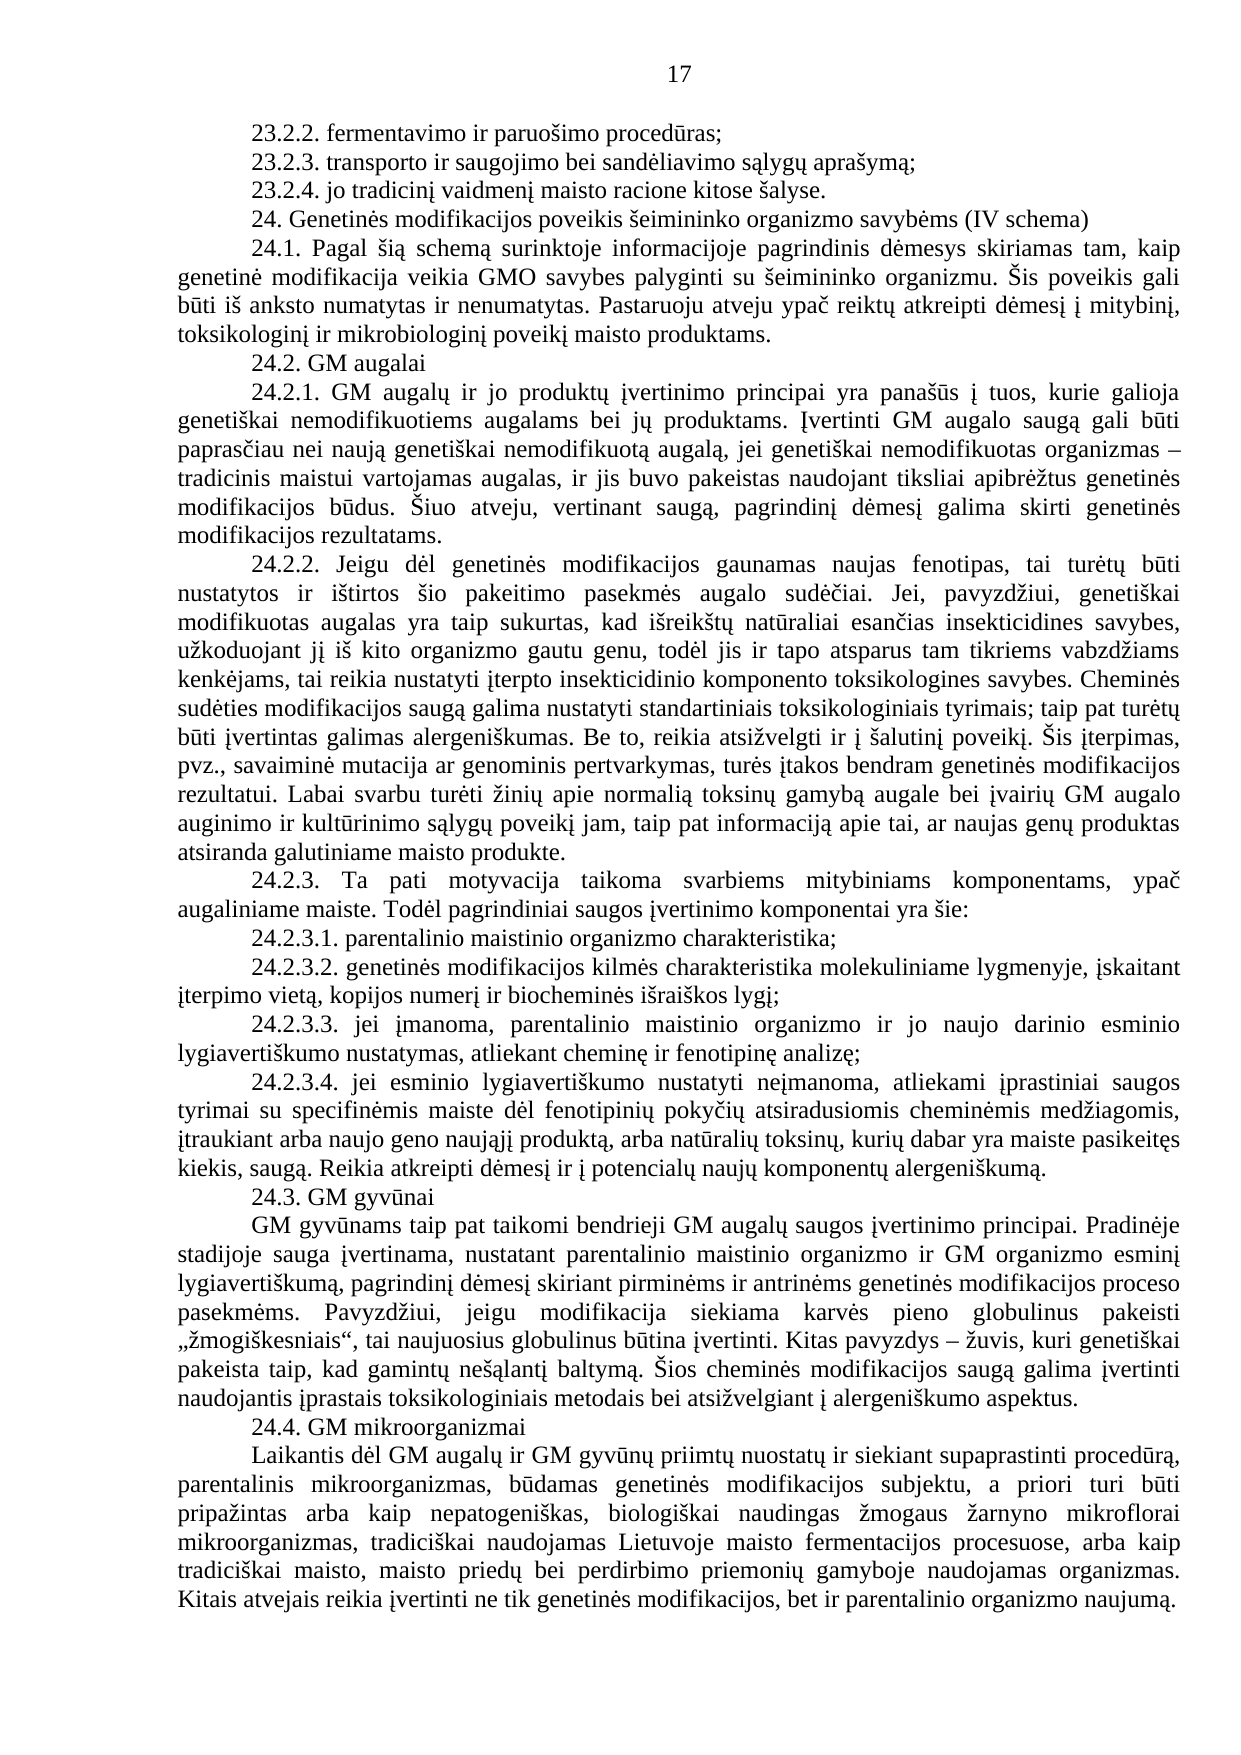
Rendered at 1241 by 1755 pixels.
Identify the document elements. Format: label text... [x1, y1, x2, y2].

text 24.2.3.1. parentalinio maistinio organizmo charakteristika; [177, 923, 1181, 952]
text 24.2.3.3. jei įmanoma, parentalinio maistinio organizmo ir jo naujo darinio esminio lygiavertiškumo nustatymas, atliekant cheminę ir fenotipinę analizę; [177, 1009, 1181, 1067]
text 23.2.3. transporto ir saugojimo bei sandėliavimo sąlygų aprašymą; [177, 147, 1181, 176]
text 24.1. Pagal šią schemą surinktoje informacijoje pagrindinis dėmesys skiriamas tam, kaip genetinė modifikacija veikia GMO savybes palyginti su šeimininko organizmu. Šis poveikis gali būti iš anksto numatytas ir nenumatytas. Pastaruoju atveju ypač reiktų atkreipti dėmesį į mitybinį, toksikologinį ir mikrobiologinį poveikį maisto produktams. [177, 233, 1181, 348]
text GM gyvūnams taip pat taikomi bendrieji GM augalų saugos įvertinimo principai. Pradinėje stadijoje sauga įvertinama, nustatant parentalinio maistinio organizmo ir GM organizmo esminį lygiavertiškumą, pagrindinį dėmesį skiriant pirminėms ir antrinėms genetinės modifikacijos proceso pasekmėms. Pavyzdžiui, jeigu modifikacija siekiama karvės pieno globulinus pakeisti „žmogiškesniais“, tai naujuosius globulinus būtina įvertinti. Kitas pavyzdys – žuvis, kuri genetiškai pakeista taip, kad gamintų nešąlantį baltymą. Šios cheminės modifikacijos saugą galima įvertinti naudojantis įprastais toksikologiniais metodais bei atsižvelgiant į alergeniškumo aspektus. [177, 1211, 1181, 1412]
text 24.3. GM gyvūnai [177, 1182, 1181, 1211]
text 24.2.3.4. jei esminio lygiavertiškumo nustatyti neįmanoma, atliekami įprastiniai saugos tyrimai su specifinėmis maiste dėl fenotipinių pokyčių atsiradusiomis cheminėmis medžiagomis, įtraukiant arba naujo geno naująjį produktą, arba natūralių toksinų, kurių dabar yra maiste pasikeitęs kiekis, saugą. Reikia atkreipti dėmesį ir į potencialų naujų komponentų alergeniškumą. [177, 1067, 1181, 1182]
text 24.2.1. GM augalų ir jo produktų įvertinimo principai yra panašūs į tuos, kurie galioja genetiškai nemodifikuotiems augalams bei jų produktams. Įvertinti GM augalo saugą gali būti paprasčiau nei naują genetiškai nemodifikuotą augalą, jei genetiškai nemodifikuotas organizmas – tradicinis maistui vartojamas augalas, ir jis buvo pakeistas naudojant tiksliai apibrėžtus genetinės modifikacijos būdus. Šiuo atveju, vertinant saugą, pagrindinį dėmesį galima skirti genetinės modifikacijos rezultatams. [177, 377, 1181, 549]
text 24.2. GM augalai [177, 348, 1181, 377]
text 24.2.3. Ta pati motyvacija taikoma svarbiems mitybiniams komponentams, ypač augaliniame maiste. Todėl pagrindiniai saugos įvertinimo komponentai yra šie: [177, 866, 1181, 923]
text Laikantis dėl GM augalų ir GM gyvūnų priimtų nuostatų ir siekiant supaprastinti procedūrą, parentalinis mikroorganizmas, būdamas genetinės modifikacijos subjektu, a priori turi būti pripažintas arba kaip nepatogeniškas, biologiškai naudingas žmogaus žarnyno mikroflorai mikroorganizmas, tradiciškai naudojamas Lietuvoje maisto fermentacijos procesuose, arba kaip tradiciškai maisto, maisto priedų bei perdirbimo priemonių gamyboje naudojamas organizmas. Kitais atvejais reikia įvertinti ne tik genetinės modifikacijos, bet ir parentalinio organizmo naujumą. [177, 1441, 1181, 1613]
text 24.2.3.2. genetinės modifikacijos kilmės charakteristika molekuliniame lygmenyje, įskaitant įterpimo vietą, kopijos numerį ir biocheminės išraiškos lygį; [177, 952, 1181, 1009]
text 23.2.4. jo tradicinį vaidmenį maisto racione kitose šalyse. [177, 176, 1181, 204]
text 23.2.2. fermentavimo ir paruošimo procedūras; [177, 118, 1181, 147]
text 24.2.2. Jeigu dėl genetinės modifikacijos gaunamas naujas fenotipas, tai turėtų būti nustatytos ir ištirtos šio pakeitimo pasekmės augalo sudėčiai. Jei, pavyzdžiui, genetiškai modifikuotas augalas yra taip sukurtas, kad išreikštų natūraliai esančias insekticidines savybes, užkoduojant jį iš kito organizmo gautu genu, todėl jis ir tapo atsparus tam tikriems vabzdžiams kenkėjams, tai reikia nustatyti įterpto insekticidinio komponento toksikologines savybes. Cheminės sudėties modifikacijos saugą galima nustatyti standartiniais toksikologiniais tyrimais; taip pat turėtų būti įvertintas galimas alergeniškumas. Be to, reikia atsižvelgti ir į šalutinį poveikį. Šis įterpimas, pvz., savaiminė mutacija ar genominis pertvarkymas, turės įtakos bendram genetinės modifikacijos rezultatui. Labai svarbu turėti žinių apie normalią toksinų gamybą augale bei įvairių GM augalo auginimo ir kultūrinimo sąlygų poveikį jam, taip pat informaciją apie tai, ar naujas genų produktas atsiranda galutiniame maisto produkte. [177, 549, 1181, 866]
text 24.4. GM mikroorganizmai [177, 1412, 1181, 1441]
text 24. Genetinės modifikacijos poveikis šeimininko organizmo savybėms (IV schema) [177, 204, 1181, 233]
